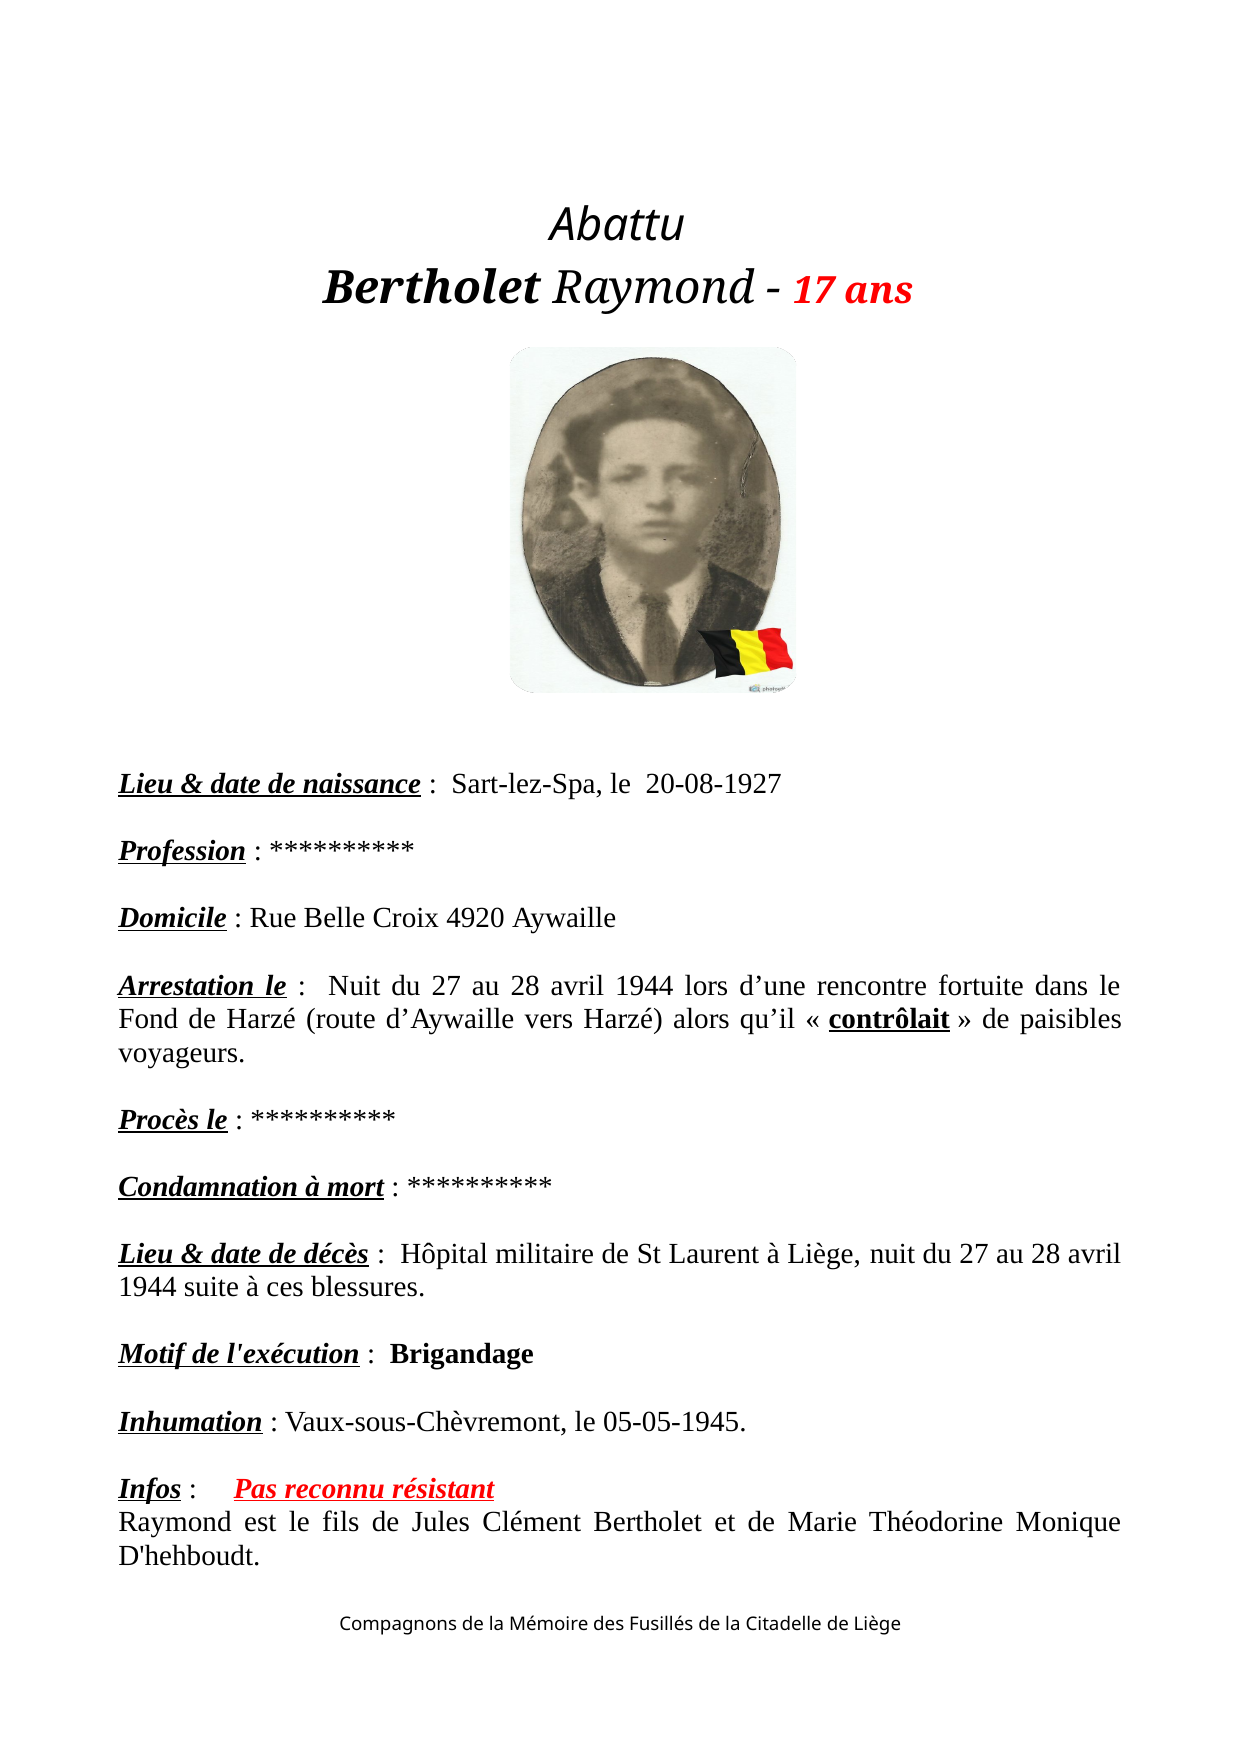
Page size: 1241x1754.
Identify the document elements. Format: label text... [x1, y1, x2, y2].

text Lieu & date de naissance : Sart-lez-Spa, le 20-08-1927 [118, 766, 1122, 800]
text Arrestation le : Nuit du 27 au 28 avril 1944 lors d’une rencontre fortuite dans le Fond de Harzé (route d’Aywaille vers Harzé) alors qu’il « contrôlait » de paisibles voyageurs. [118, 968, 1122, 1068]
text Raymond est le fils de Jules Clément Bertholet et de Marie Théodorine Monique D'hehboudt. [118, 1504, 1122, 1571]
text Infos : Pas reconnu résistant [118, 1471, 1122, 1504]
text Domicile : Rue Belle Croix 4920 Aywaille [118, 901, 1122, 934]
text Procès le : ********** [118, 1102, 1122, 1135]
text Motif de l'exécution : Brigandage [118, 1337, 1122, 1370]
text Profession : ********** [118, 833, 1122, 867]
picture [509, 347, 797, 693]
text Condamnation à mort : ********** [118, 1169, 1122, 1202]
text Abattu [118, 192, 1122, 254]
text Inhumation : Vaux-sous-Chèvremont, le 05-05-1945. [118, 1404, 1122, 1437]
text Bertholet Raymond - 17 ans [118, 254, 1122, 317]
text Lieu & date de décès : Hôpital militaire de St Laurent à Liège, nuit du 27 au 28 avril 1944 suite à ces blessures. [118, 1236, 1122, 1303]
